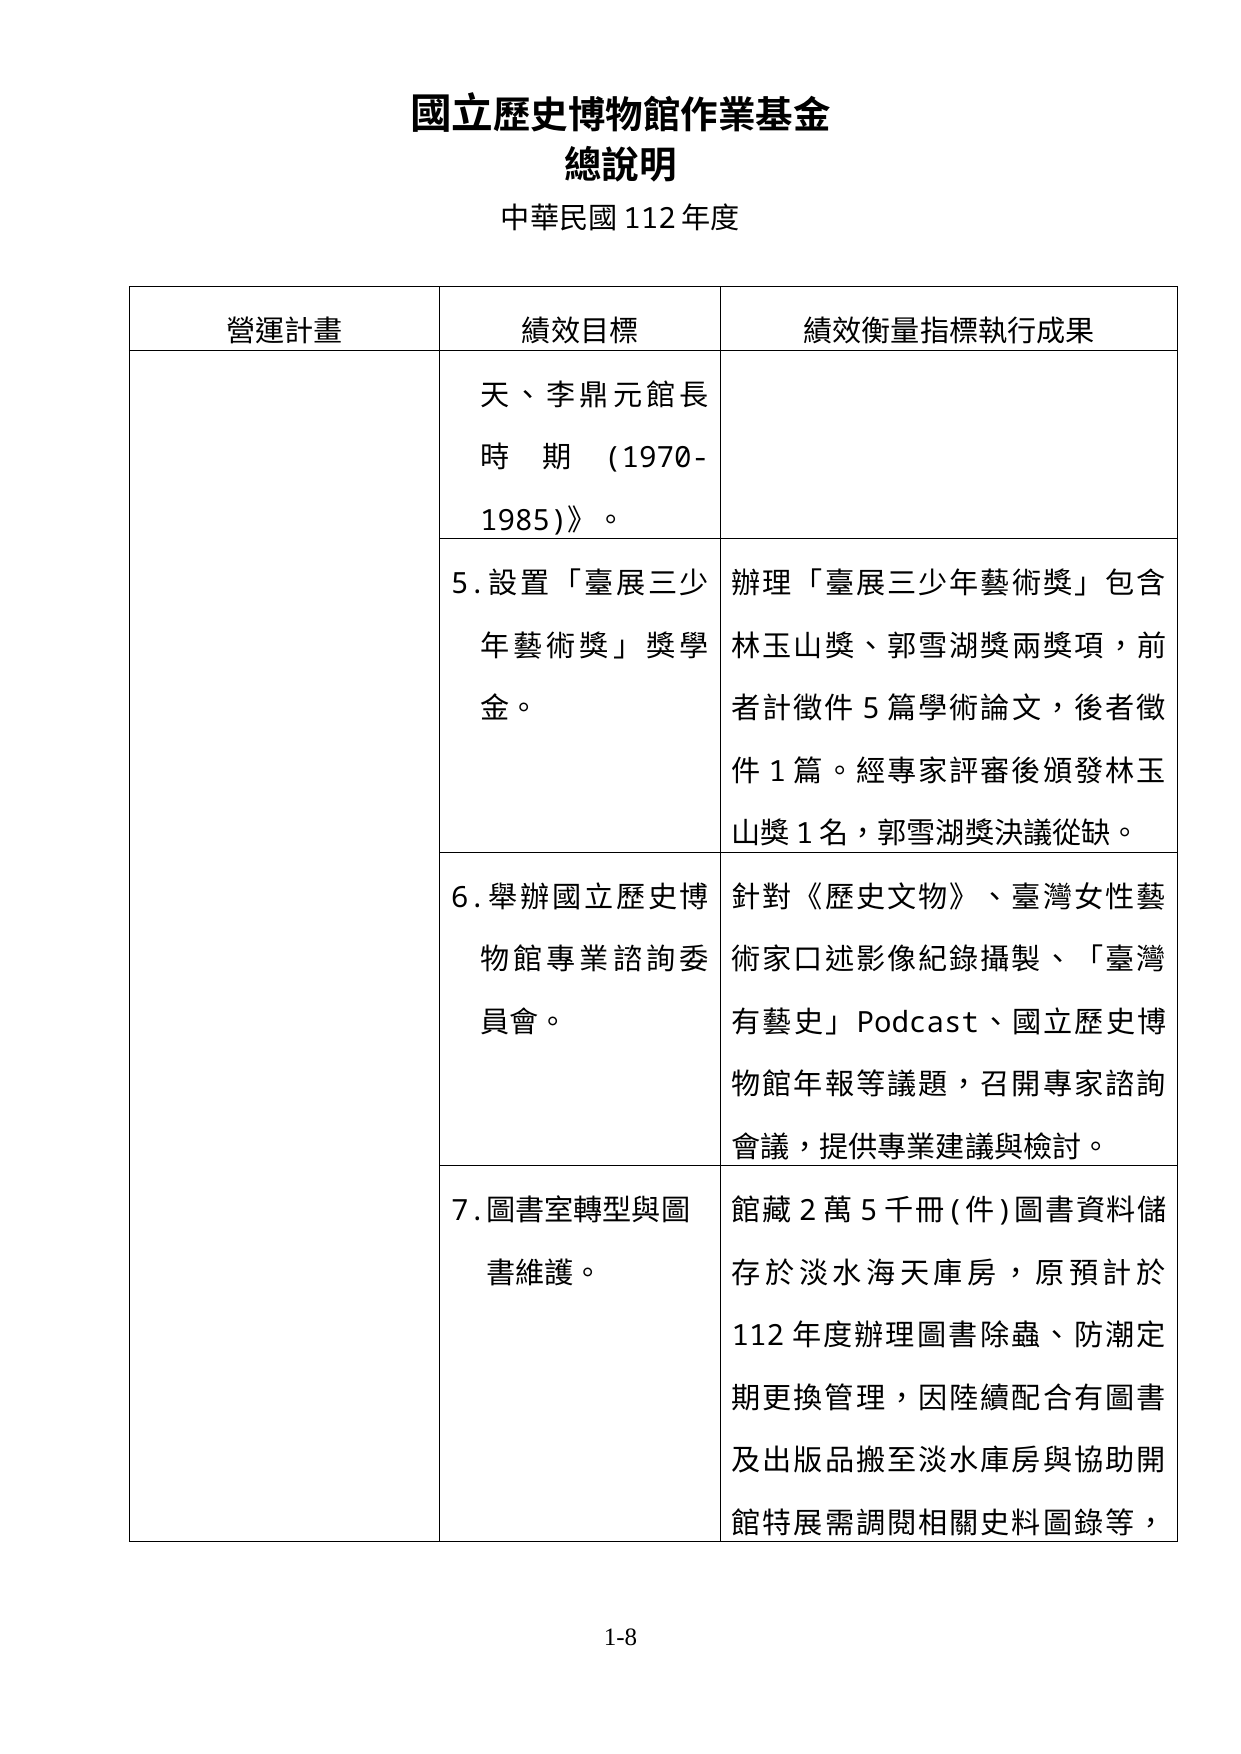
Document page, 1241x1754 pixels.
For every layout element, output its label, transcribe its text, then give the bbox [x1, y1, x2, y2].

table_cell 辦理「臺展三少年藝術獎」包含林玉山獎、郭雪湖獎兩獎項，前者計徵件5篇學術論文，後者徵件1篇。經專家評審後頒發林玉山獎1名，郭雪湖獎決議從缺。 [721, 539, 1177, 852]
table_cell 天、李鼎元館長時期(1970-1985)》。 [440, 351, 720, 538]
table_cell 館藏2萬5千冊(件)圖書資料儲存於淡水海天庫房，原預計於112年度辦理圖書除蟲、防潮定期更換管理，因陸續配合有圖書及出版品搬至淡水庫房與協助開館特展需調閱相關史料圖錄等， [721, 1166, 1177, 1541]
table_cell 5.設置「臺展三少年藝術獎」獎學金。 [440, 539, 720, 852]
table_cell 7.圖書室轉型與圖 書維護。 [440, 1166, 720, 1541]
table_cell [721, 351, 1177, 538]
table_cell 6.舉辦國立歷史博物館專業諮詢委員會。 [440, 853, 720, 1165]
table_header 營運計畫 [130, 287, 439, 349]
table_header 績效目標 [440, 287, 720, 349]
table_header 績效衡量指標執行成果 [721, 287, 1177, 349]
table_cell 針對《歷史文物》、臺灣女性藝術家口述影像紀錄攝製、「臺灣有藝史」Podcast、國立歷史博物館年報等議題，召開專家諮詢會議，提供專業建議與檢討。 [721, 853, 1177, 1165]
table_cell [130, 351, 439, 1541]
